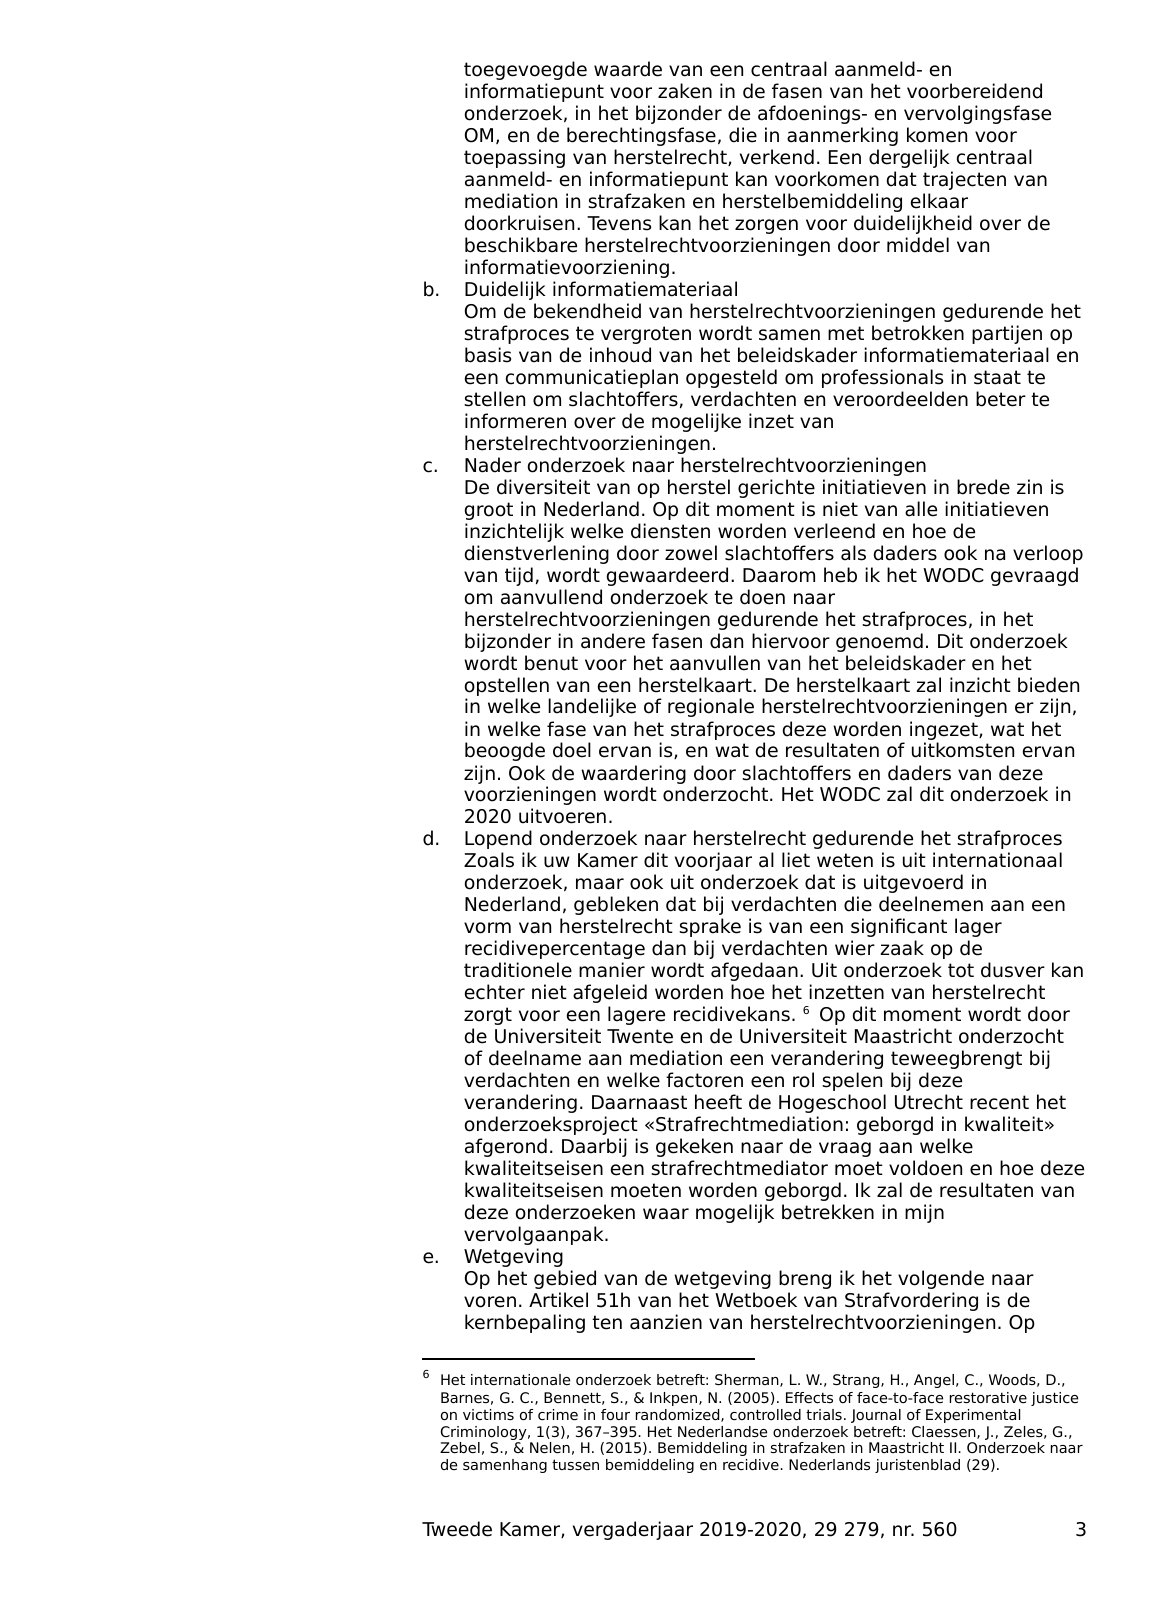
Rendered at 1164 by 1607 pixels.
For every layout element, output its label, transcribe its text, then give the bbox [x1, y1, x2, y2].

text e. Wetgeving [422, 1246, 1087, 1268]
text Op het gebied van de wetgeving breng ik het volgende naar voren. Artikel 51h van het Wetboek van Strafvordering is de kernbepaling ten aanzien van herstelrechtvoorzieningen. Op [464, 1268, 1087, 1334]
text De diversiteit van op herstel gerichte initiatieven in brede zin is groot in Nederland. Op dit moment is niet van alle initiatieven inzichtelijk welke diensten worden verleend en hoe de dienstverlening door zowel slachtoffers als daders ook na verloop van tijd, wordt gewaardeerd. Daarom heb ik het WODC gevraagd om aanvullend onderzoek te doen naar herstelrechtvoorzieningen gedurende het strafproces, in het bijzonder in andere fasen dan hiervoor genoemd. Dit onderzoek wordt benut voor het aanvullen van het beleidskader en het opstellen van een herstelkaart. De herstelkaart zal inzicht bieden in welke landelijke of regionale herstelrechtvoorzieningen er zijn, in welke fase van het strafproces deze worden ingezet, wat het beoogde doel ervan is, en wat de resultaten of uitkomsten ervan zijn. Ook de waardering door slachtoffers en daders van deze voorzieningen wordt onderzocht. Het WODC zal dit onderzoek in 2020 uitvoeren. [464, 477, 1087, 828]
text d. Lopend onderzoek naar herstelrecht gedurende het strafproces [422, 828, 1087, 850]
text Zoals ik uw Kamer dit voorjaar al liet weten is uit internationaal onderzoek, maar ook uit onderzoek dat is uitgevoerd in Nederland, gebleken dat bij verdachten die deelnemen aan een vorm van herstelrecht sprake is van een significant lager recidivepercentage dan bij verdachten wier zaak op de traditionele manier wordt afgedaan. Uit onderzoek tot dusver kan echter niet afgeleid worden hoe het inzetten van herstelrecht zorgt voor een lagere recidivekans. Op dit moment wordt door de Universiteit Twente en de Universiteit Maastricht onderzocht of deelname aan mediation een verandering teweegbrengt bij verdachten en welke factoren een rol spelen bij deze verandering. Daarnaast heeft de Hogeschool Utrecht recent het onderzoeksproject «Strafrechtmediation: geborgd in kwaliteit» afgerond. Daarbij is gekeken naar de vraag aan welke kwaliteitseisen een strafrechtmediator moet voldoen en hoe deze kwaliteitseisen moeten worden geborgd. Ik zal de resultaten van deze onderzoeken waar mogelijk betrekken in mijn vervolgaanpak. [464, 850, 1087, 1246]
text Om de bekendheid van herstelrechtvoorzieningen gedurende het strafproces te vergroten wordt samen met betrokken partijen op basis van de inhoud van het beleidskader informatiemateriaal en een communicatieplan opgesteld om professionals in staat te stellen om slachtoffers, verdachten en veroordeelden beter te informeren over de mogelijke inzet van herstelrechtvoorzieningen. [464, 301, 1087, 455]
text c. Nader onderzoek naar herstelrechtvoorzieningen [422, 455, 1087, 477]
text b. Duidelijk informatiemateriaal [422, 279, 1087, 301]
text Het internationale onderzoek betreft: Sherman, L. W., Strang, H., Angel, C., Woods, D., Barnes, G. C., Bennett, S., & Inkpen, N. (2005). Effects of face-to-face restorative justice on victims of crime in four randomized, controlled trials. Journal of Experimental Criminology, 1(3), 367–395. Het Nederlandse onderzoek betreft: Claessen, J., Zeles, G., Zebel, S., & Nelen, H. (2015). Bemiddeling in strafzaken in Maastricht II. Onderzoek naar de samenhang tussen bemiddeling en recidive. Nederlands juristenblad (29). [422, 1368, 1087, 1474]
text toegevoegde waarde van een centraal aanmeld- en informatiepunt voor zaken in de fasen van het voorbereidend onderzoek, in het bijzonder de afdoenings- en vervolgingsfase OM, en de berechtingsfase, die in aanmerking komen voor toepassing van herstelrecht, verkend. Een dergelijk centraal aanmeld- en informatiepunt kan voorkomen dat trajecten van mediation in strafzaken en herstelbemiddeling elkaar doorkruisen. Tevens kan het zorgen voor duidelijkheid over de beschikbare herstelrechtvoorzieningen door middel van informatievoorziening. [464, 59, 1087, 279]
